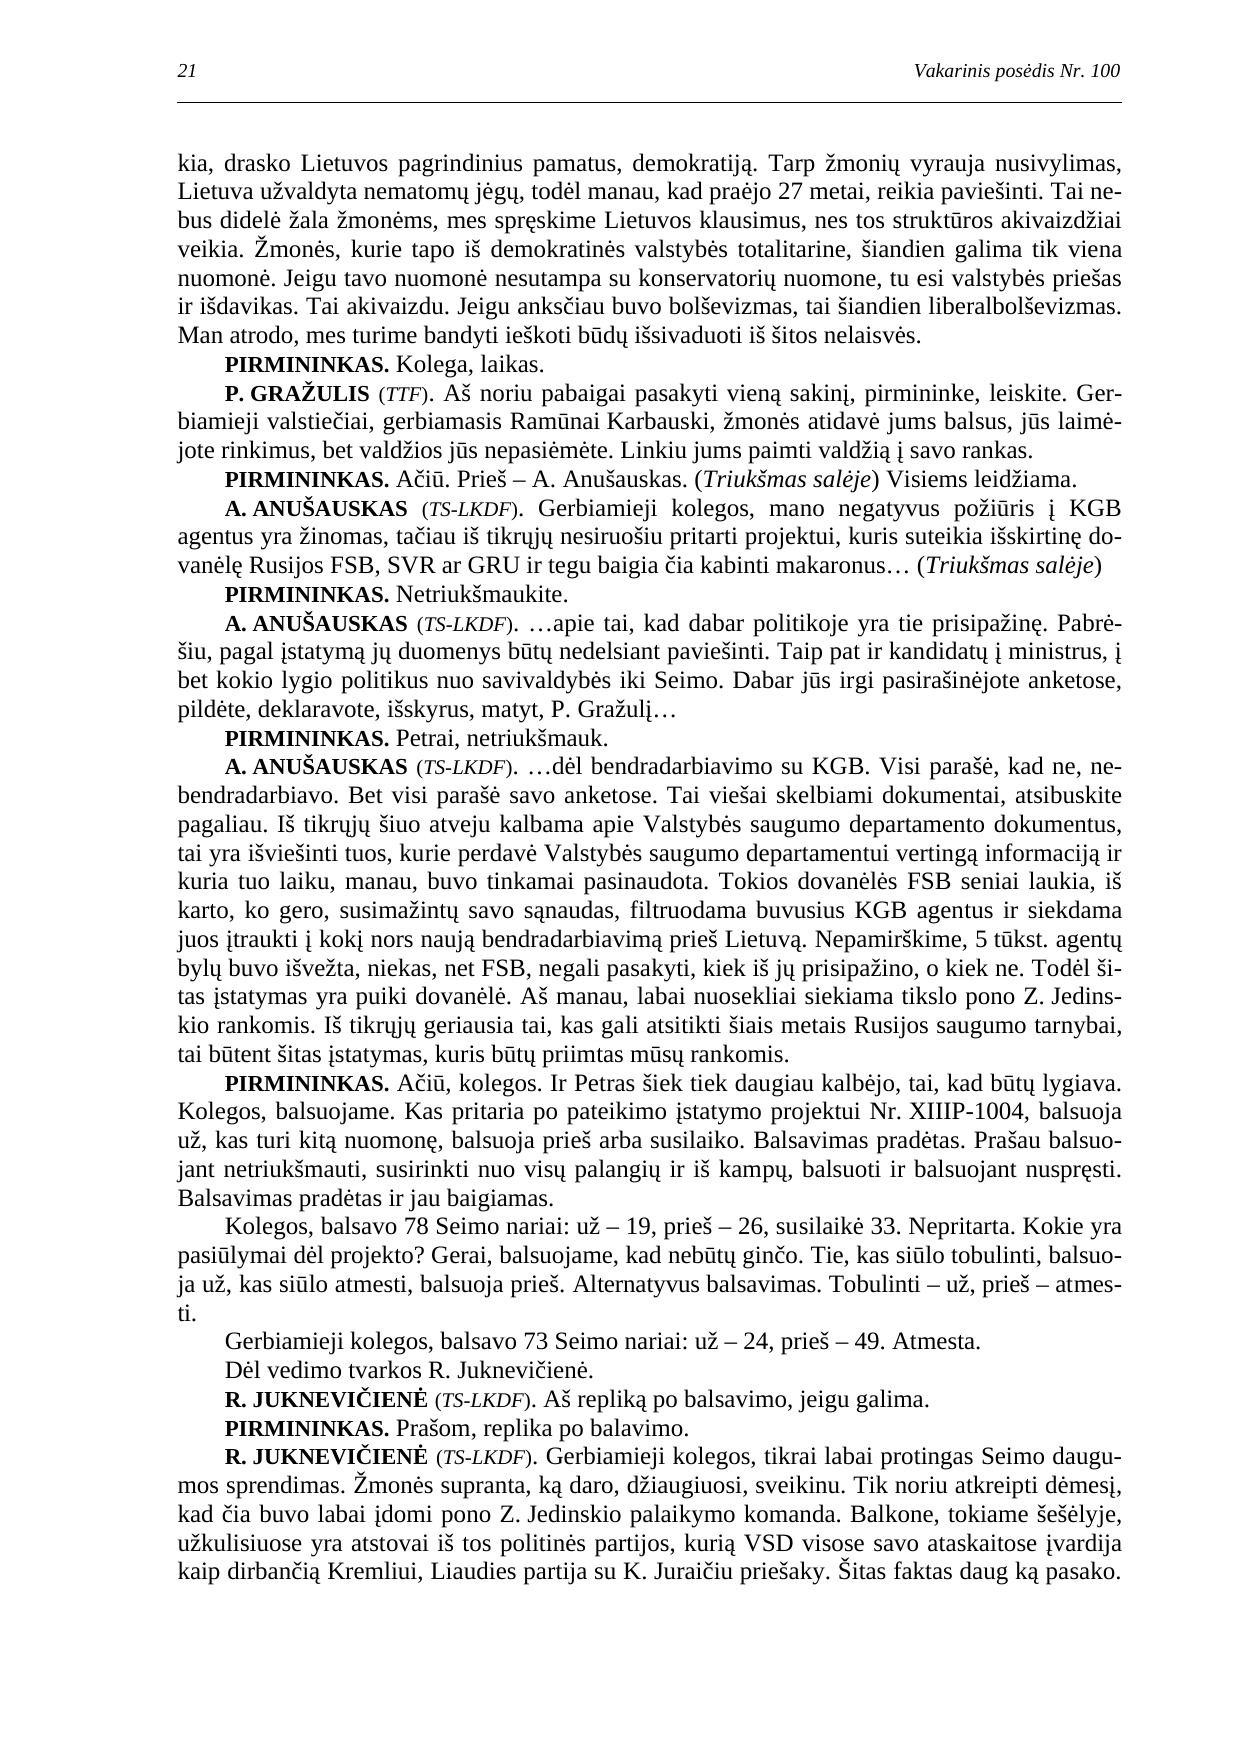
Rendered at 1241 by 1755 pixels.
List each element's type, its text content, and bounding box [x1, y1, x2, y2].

text PIRMININKAS. Pet­rai, ne­triukš­mauk. [177, 723, 1122, 751]
text R. JUKNEVIČIENĖ (TS-LKDF). Aš re­pli­ką po bal­sa­vi­mo, jei­gu ga­li­ma. [177, 1384, 1122, 1413]
text A. ANUŠAUSKAS (TS-LKDF). …dėl ben­dra­dar­bia­vi­mo su KGB. Vi­si pa­ra­šė, kad ne, ne­ben­dra­dar­bia­vo. Bet vi­si pa­ra­šė sa­vo an­ke­to­se. Tai vie­šai skel­bia­mi do­ku­men­tai, at­si­bus­ki­te pa­ga­liau. Iš tik­rų­jų šiuo at­ve­ju kal­ba­ma apie Vals­ty­bės sau­gu­mo de­par­ta­men­to do­ku­men­tus, tai yra iš­vie­šin­ti tuos, ku­rie per­da­vė Vals­ty­bės sau­gu­mo de­par­ta­men­tui ver­tin­gą in­for­ma­ci­ją ir ku­ria tuo lai­ku, ma­nau, bu­vo tin­ka­mai pa­si­nau­do­ta. To­kios do­va­nė­lės FSB se­niai lau­kia, iš kar­to, ko ge­ro, su­si­ma­žin­tų sa­vo są­nau­das, fil­truo­da­ma bu­vu­sius KGB agen­tus ir siek­da­ma juos įtrauk­ti į ko­kį nors nau­ją ben­dra­dar­bia­vi­mą prieš Lie­tu­vą. Ne­pa­mirš­ki­me, 5 tūkst. agen­tų by­lų bu­vo iš­vež­ta, nie­kas, net FSB, ne­ga­li pa­sa­ky­ti, kiek iš jų pri­si­pa­ži­no, o kiek ne. To­dėl ši­tas įsta­ty­mas yra pui­ki do­va­nė­lė. Aš ma­nau, la­bai nuo­sek­liai sie­kia­ma tiks­lo po­no Z. Je­dins­kio ran­ko­mis. Iš tik­rų­jų ge­riau­sia tai, kas ga­li at­si­tik­ti šiais me­tais Ru­si­jos sau­gu­mo tar­ny­bai, tai bū­tent ši­tas įsta­ty­mas, ku­ris bū­tų pri­im­tas mū­sų ran­ko­mis. [177, 751, 1122, 1068]
text Ger­bia­mie­ji ko­le­gos, bal­sa­vo 73 Sei­mo na­riai: už – 24, prieš – 49. At­mes­ta. [177, 1326, 1122, 1355]
text R. JUKNEVIČIENĖ (TS-LKDF). Ger­bia­mie­ji ko­le­gos, tik­rai la­bai pro­tin­gas Sei­mo dau­gu­mos spren­di­mas. Žmo­nės su­pran­ta, ką da­ro, džiau­giuo­si, svei­ki­nu. Tik no­riu at­kreip­ti dė­me­sį, kad čia bu­vo la­bai įdo­mi po­no Z. Je­dins­kio pa­lai­ky­mo ko­man­da. Bal­ko­ne, to­kia­me še­šė­ly­je, už­ku­li­siuo­se yra at­sto­vai iš tos po­li­ti­nės par­ti­jos, ku­rią VSD vi­so­se sa­vo ata­skai­to­se įvar­di­ja kaip dir­ban­čią Krem­liui, Liau­dies par­ti­ja su K. Ju­rai­čiu prie­ša­ky. Ši­tas fak­tas daug ką pa­sako. [177, 1441, 1122, 1585]
text A. ANUŠAUSKAS (TS-LKDF). Ger­bia­mie­ji ko­le­gos, ma­no ne­ga­ty­vus po­žiū­ris į KGB agen­tus yra ži­no­mas, ta­čiau iš tik­rų­jų ne­si­ruo­šiu pri­tar­ti pro­jek­tui, ku­ris su­tei­kia iš­skir­ti­nę do­va­nė­lę Ru­si­jos FSB, SVR ar GRU ir te­gu bai­gia čia ka­bin­ti ma­ka­ro­nus… (Triukš­mas sa­lė­je) [177, 493, 1122, 579]
text PIRMININKAS. Ačiū, ko­le­gos. Ir Pet­ras šiek tiek dau­giau kal­bė­jo, tai, kad bū­tų ly­gia­va. Ko­le­gos, bal­suo­ja­me. Kas pri­ta­ria po pa­tei­ki­mo įsta­ty­mo pro­jek­tui Nr. XIIIP-1004, bal­suo­ja už, kas tu­ri ki­tą nuo­mo­nę, bal­suo­ja prieš ar­ba su­si­lai­ko. Bal­sa­vi­mas pra­dė­tas. Pra­šau bal­suo­jant ne­triukš­mau­ti, su­si­rink­ti nuo vi­sų pa­lan­gių ir iš kam­pų, bal­suo­ti ir bal­suo­jant nu­spręs­ti. Bal­sa­vi­mas pra­dė­tas ir jau bai­gia­mas. [177, 1068, 1122, 1211]
text PIRMININKAS. Pra­šom, re­pli­ka po ba­la­vi­mo. [177, 1413, 1122, 1441]
text Ko­le­gos, bal­sa­vo 78 Sei­mo na­riai: už – 19, prieš – 26, su­si­lai­kė 33. Ne­pri­tar­ta. Ko­kie yra pa­siū­ly­mai dėl pro­jek­to? Ge­rai, bal­suo­ja­me, kad ne­bū­tų gin­čo. Tie, kas siū­lo to­bu­lin­ti, bal­suo­ja už, kas siū­lo at­mes­ti, bal­suo­ja prieš. Al­ter­na­ty­vus bal­sa­vi­mas. To­bu­lin­ti – už, prieš – at­mes­ti. [177, 1211, 1122, 1326]
text Dėl ve­di­mo tvar­kos R. Juk­ne­vi­čie­nė. [177, 1355, 1122, 1384]
text PIRMININKAS. Ačiū. Prieš – A. Anu­šaus­kas. (Triukš­mas sa­lė­je) Vi­siems lei­džia­ma. [177, 464, 1122, 493]
text A. ANUŠAUSKAS (TS-LKDF). …apie tai, kad da­bar po­li­ti­ko­je yra tie pri­si­pa­ži­nę. Pa­brė­šiu, pa­gal įsta­ty­mą jų duo­me­nys bū­tų ne­del­siant pa­vie­šin­ti. Taip pat ir kan­di­da­tų į mi­nist­rus, į bet ko­kio ly­gio po­li­ti­kus nuo sa­vi­val­dy­bės iki Sei­mo. Da­bar jūs ir­gi pa­si­ra­ši­nė­jo­te an­ke­to­se, pil­dė­te, de­kla­ra­vo­te, iš­sky­rus, ma­tyt, P. Gra­žu­lį… [177, 608, 1122, 723]
text PIRMININKAS. Ne­triukš­mau­ki­te. [177, 579, 1122, 608]
text P. GRAŽULIS (TTF). Aš no­riu pa­bai­gai pa­sa­ky­ti vie­ną sa­ki­nį, pir­mi­nin­ke, leis­ki­te. Ger­bia­mie­ji vals­tie­čiai, ger­bia­ma­sis Ra­mū­nai Kar­baus­ki, žmo­nės ati­da­vė jums bal­sus, jūs lai­mė­jo­te rin­ki­mus, bet val­džios jūs ne­pa­si­ė­mė­te. Lin­kiu jums pa­im­ti val­džią į sa­vo ran­kas. [177, 378, 1122, 464]
text PIRMININKAS. Ko­le­ga, lai­kas. [177, 349, 1122, 378]
text kia, dras­ko Lie­tu­vos pa­grin­di­nius pa­ma­tus, de­mo­kra­tiją. Tarp žmo­nių vy­rau­ja nu­si­vy­li­mas, Lie­tu­va už­val­dy­ta ne­ma­to­mų jė­gų, to­dėl ma­nau, kad pra­ėjo 27 me­tai, rei­kia pa­vie­šin­ti. Tai ne­bus di­de­lė ža­la žmo­nėms, mes spręs­ki­me Lie­tu­vos klau­si­mus, nes tos struk­tū­ros aki­vaiz­džiai vei­kia. Žmo­nės, ku­rie ta­po iš de­mo­kra­tinės vals­ty­bės to­ta­li­ta­ri­ne, šian­dien ga­li­ma tik vie­na nuo­mo­nė. Jei­gu ta­vo nuo­mo­nė ne­su­tam­pa su kon­ser­va­to­rių nuo­mo­ne, tu esi vals­ty­bės prie­šas ir iš­da­vi­kas. Tai aki­vaiz­du. Jei­gu anks­čiau bu­vo bol­še­viz­mas, tai šian­dien li­be­ral­bol­še­viz­mas. Man at­ro­do, mes tu­ri­me ban­dy­ti ieš­ko­ti bū­dų iš­si­va­duo­ti iš ši­tos ne­lais­vės. [177, 148, 1122, 349]
